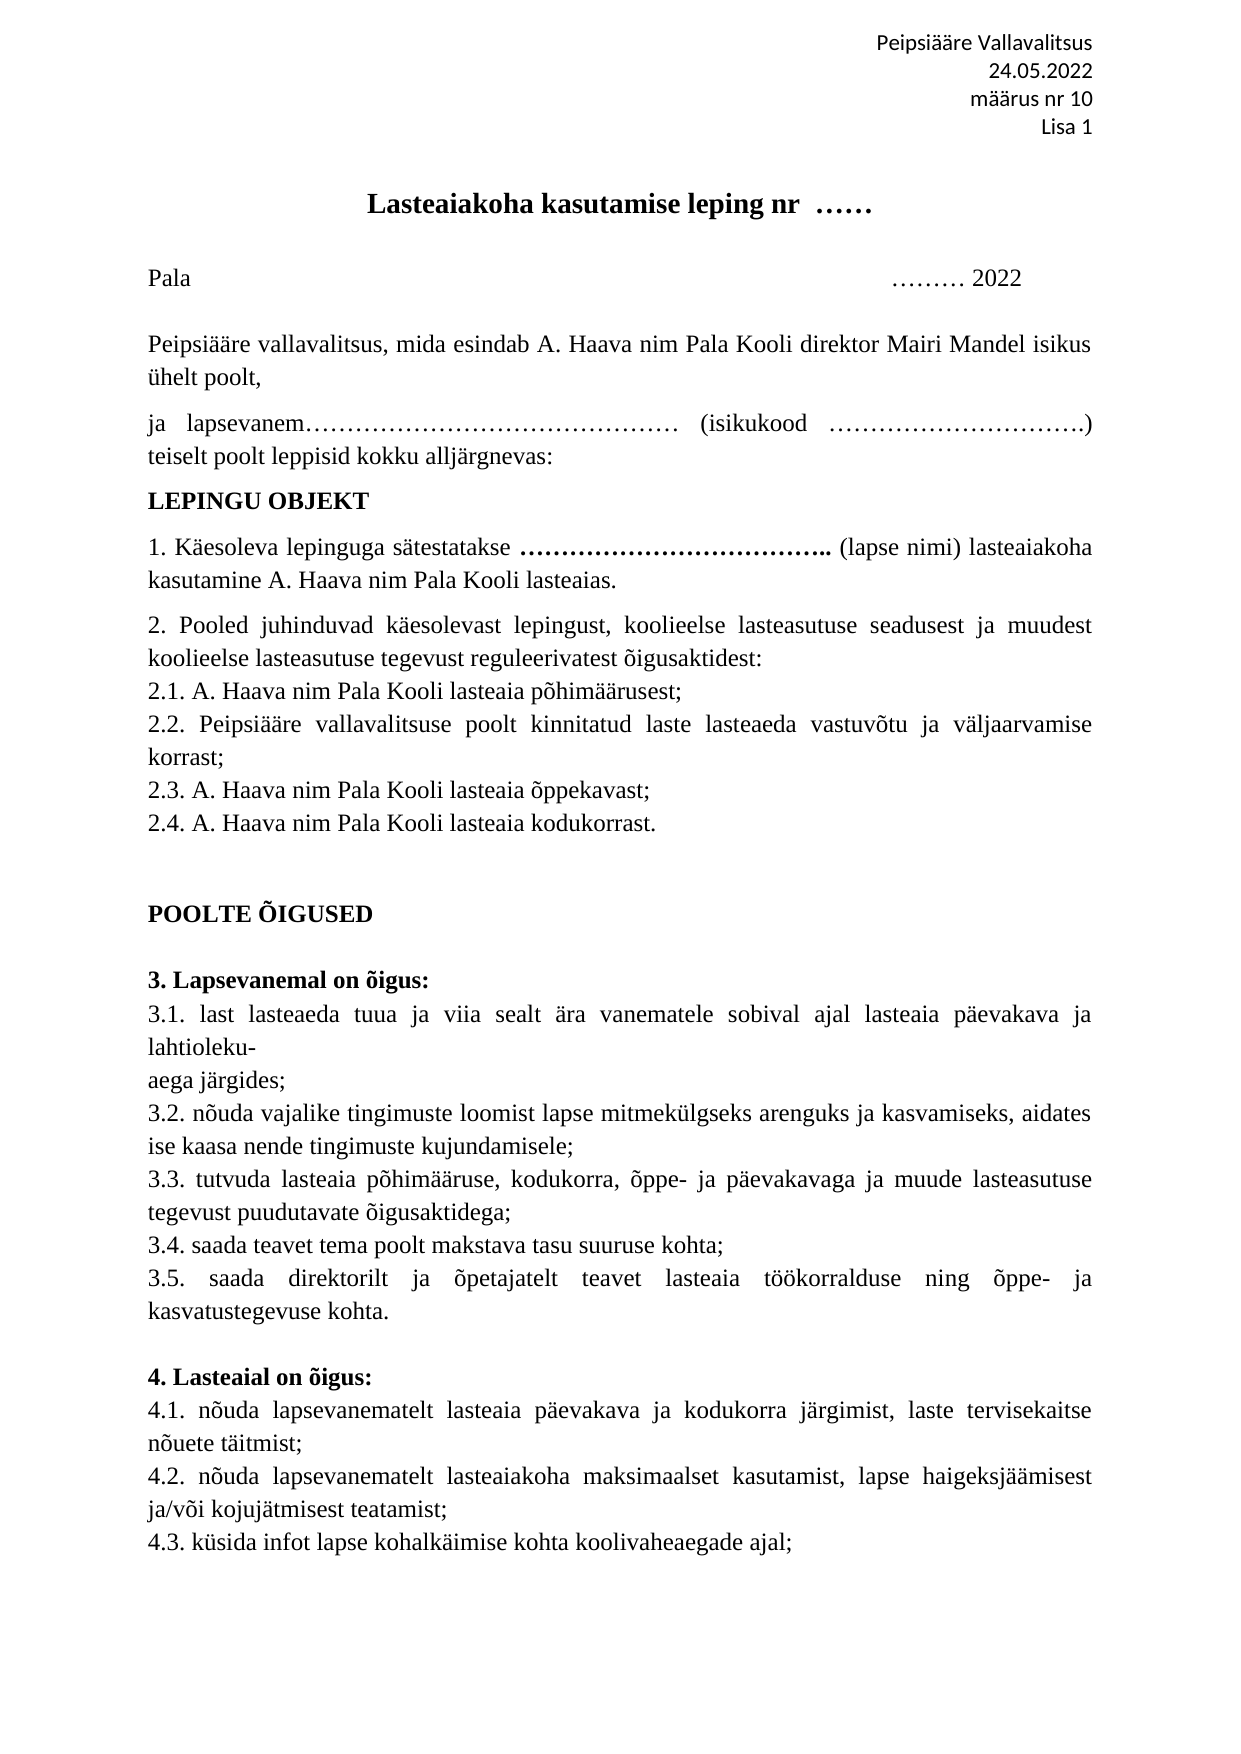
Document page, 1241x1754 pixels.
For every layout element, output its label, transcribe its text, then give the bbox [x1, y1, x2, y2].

text 2.1. A. Haava nim Pala Kooli lasteaia põhimäärusest; [148, 676, 1093, 705]
text 3.2. nõuda vajalike tingimuste loomist lapse mitmekülgseks arenguks ja kasvamiseks, aidates ise kaasa nende tingimuste kujundamisele; [148, 1098, 1093, 1159]
text LEPINGU OBJEKT [148, 486, 1093, 515]
text 1. Käesoleva lepinguga sätestatakse ……………………………….. (lapse nimi) lasteaiakoha kasutamine A. Haava nim Pala Kooli lasteaias. [148, 532, 1093, 594]
text 4.2. nõuda lapsevanematelt lasteaiakoha maksimaalset kasutamist, lapse haigeksjäämisest ja/või kojujätmisest teatamist; [148, 1461, 1093, 1523]
text 3.3. tutvuda lasteaia põhimääruse, kodukorra, õppe- ja päevakavaga ja muude lasteasutuse tegevust puudutavate õigusaktidega; [148, 1164, 1093, 1226]
text 2.2. Peipsiääre vallavalitsuse poolt kinnitatud laste lasteaeda vastuvõtu ja väljaarvamise korrast; [148, 709, 1093, 771]
text 2.3. A. Haava nim Pala Kooli lasteaia õppekavast; [148, 776, 1093, 804]
text Pala ……… 2022 [148, 263, 1093, 292]
text ja lapsevanem……………………………………… (isikukood ………………………….) teiselt poolt leppisid kokku alljärgnevas: [148, 408, 1093, 469]
text Peipsiääre vallavalitsus, mida esindab A. Haava nim Pala Kooli direktor Mairi Mandel isikus ühelt poolt, [148, 329, 1093, 391]
text aega järgides; [148, 1065, 1093, 1093]
text 3.4. saada teavet tema poolt makstava tasu suuruse kohta; [148, 1230, 1093, 1258]
text 4.3. küsida infot lapse kohalkäimise kohta koolivaheaegade ajal; [148, 1527, 1093, 1556]
text POOLTE ÕIGUSED [148, 899, 1093, 928]
text 4. Lasteaial on õigus: [148, 1362, 1093, 1391]
text 3.5. saada direktorilt ja õpetajatelt teavet lasteaia töökorralduse ning õppe- ja kasvatustegevuse kohta. [148, 1263, 1093, 1324]
text 4.1. nõuda lapsevanematelt lasteaia päevakava ja kodukorra järgimist, laste tervisekaitse nõuete täitmist; [148, 1395, 1093, 1457]
text 2.4. A. Haava nim Pala Kooli lasteaia kodukorrast. [148, 808, 1093, 837]
text 3. Lapsevanemal on õigus: [148, 966, 1093, 994]
text Lasteaiakoha kasutamise leping nr …… [148, 186, 1093, 220]
text 3.1. last lasteaeda tuua ja viia sealt ära vanematele sobival ajal lasteaia päevakava ja lahtioleku- [148, 999, 1093, 1060]
text 2. Pooled juhinduvad käesolevast lepingust, koolieelse lasteasutuse seadusest ja muudest koolieelse lasteasutuse tegevust reguleerivatest õigusaktidest: [148, 610, 1093, 672]
